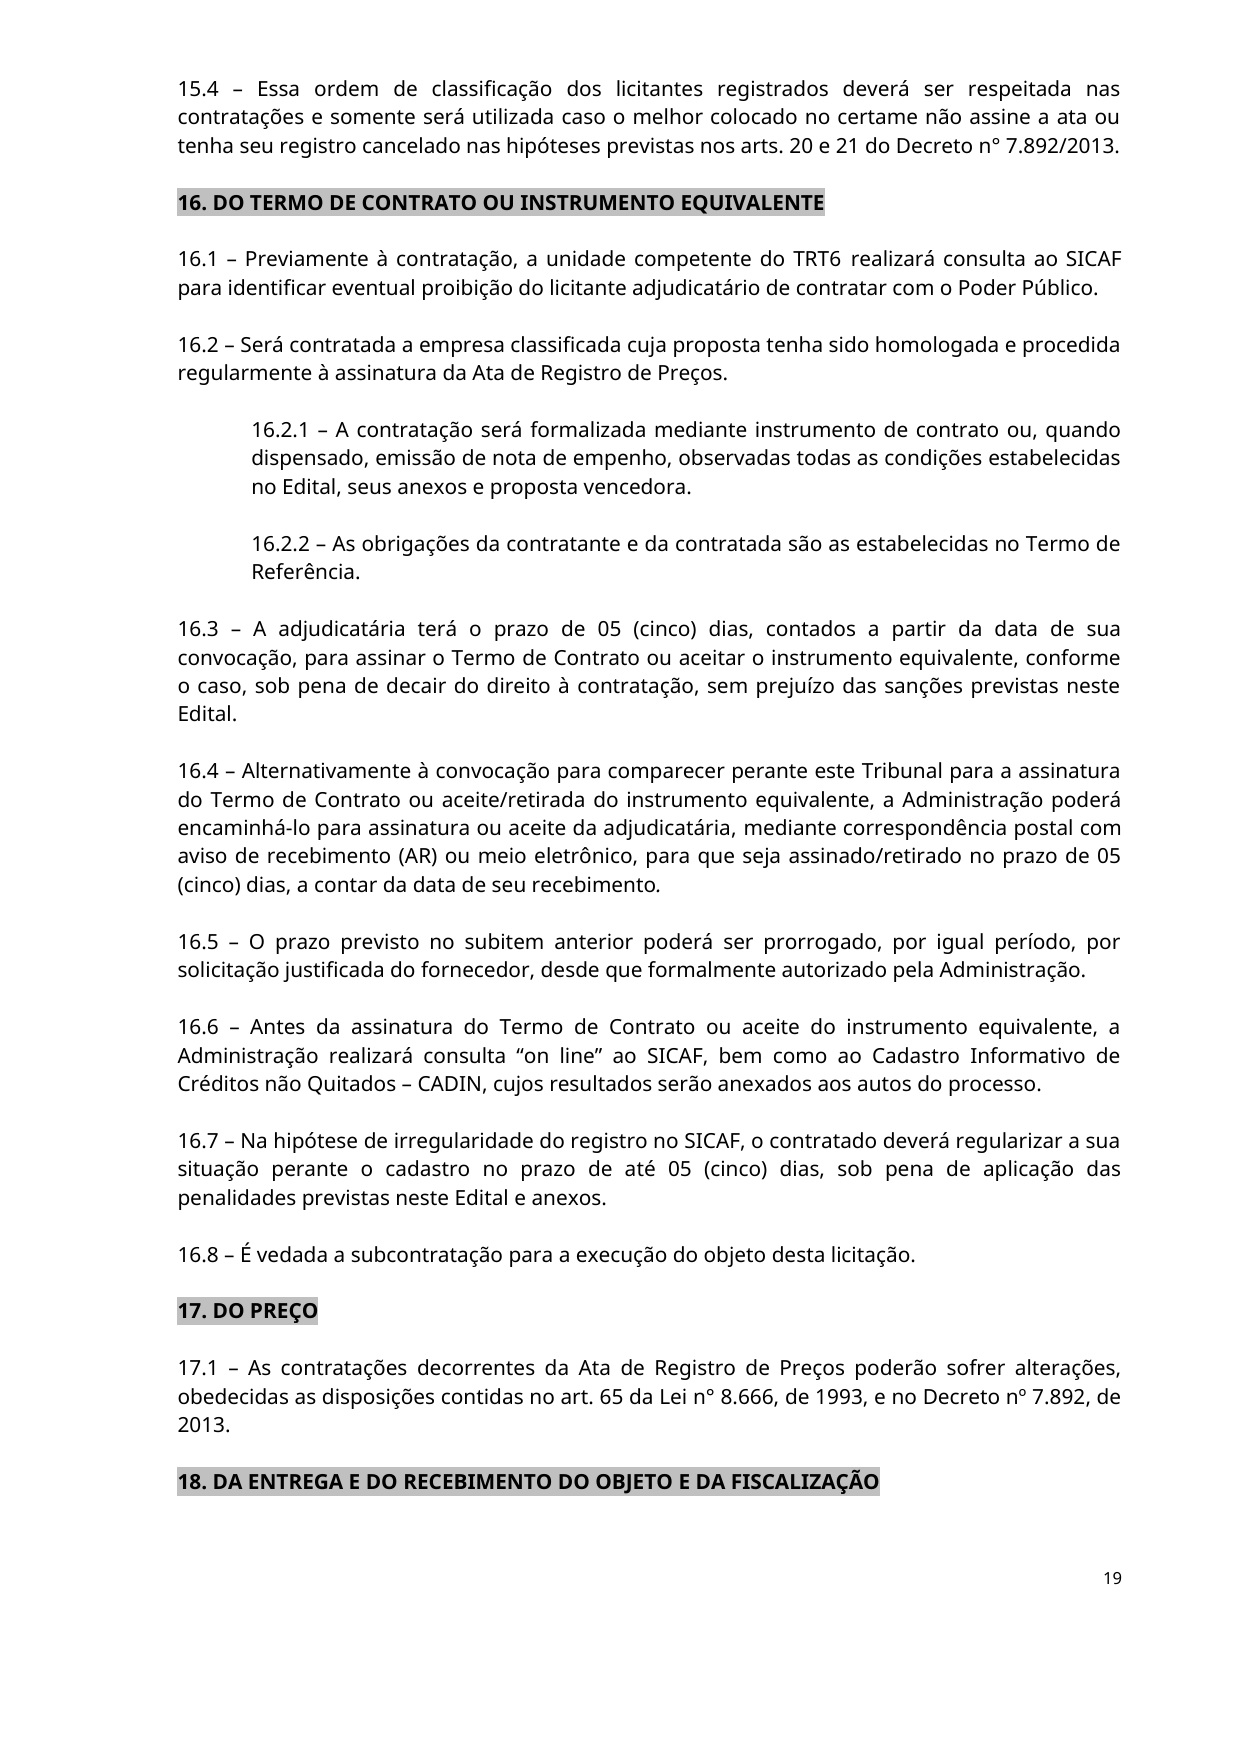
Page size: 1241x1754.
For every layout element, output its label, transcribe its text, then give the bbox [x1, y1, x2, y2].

text 16.2.2 – As obrigações da contratante e da contratada são as estabelecidas no Termo de Referência. [251, 529, 1122, 586]
text 17.1 – As contratações decorrentes da Ata de Registro de Preços poderão sofrer alterações, obedecidas as disposições contidas no art. 65 da Lei n° 8.666, de 1993, e no Decreto nº 7.892, de 2013. [177, 1353, 1122, 1439]
list 16.1 – Previamente à contratação, a unidade competente do TRT6 realizará consulta ao SICAF para identificar eventual proibição do licitante adjudicatário de contratar com o Poder Público. [177, 244, 1122, 301]
text 17. DO PREÇO [177, 1297, 1122, 1325]
text 16.2.1 – A contratação será formalizada mediante instrumento de contrato ou, quando dispensado, emissão de nota de empenho, observadas todas as condições estabelecidas no Edital, seus anexos e proposta vencedora. [251, 415, 1122, 500]
text 16.4 – Alternativamente à convocação para comparecer perante este Tribunal para a assinatura do Termo de Contrato ou aceite/retirada do instrumento equivalente, a Administração poderá encaminhá-lo para assinatura ou aceite da adjudicatária, mediante correspondência postal com aviso de recebimento (AR) ou meio eletrônico, para que seja assinado/retirado no prazo de 05 (cinco) dias, a contar da data de seu recebimento. [177, 756, 1122, 898]
text 16. DO TERMO DE CONTRATO OU INSTRUMENTO EQUIVALENTE [177, 188, 1122, 216]
text 15.4 – Essa ordem de classificação dos licitantes registrados deverá ser respeitada nas contratações e somente será utilizada caso o melhor colocado no certame não assine a ata ou tenha seu registro cancelado nas hipóteses previstas nos arts. 20 e 21 do Decreto n° 7.892/2013. [177, 74, 1122, 159]
text 16.7 – Na hipótese de irregularidade do registro no SICAF, o contratado deverá regularizar a sua situação perante o cadastro no prazo de até 05 (cinco) dias, sob pena de aplicação das penalidades previstas neste Edital e anexos. [177, 1126, 1122, 1211]
text 16.2 – Será contratada a empresa classificada cuja proposta tenha sido homologada e procedida regularmente à assinatura da Ata de Registro de Preços. [177, 330, 1122, 387]
text 16.5 – O prazo previsto no subitem anterior poderá ser prorrogado, por igual período, por solicitação justificada do fornecedor, desde que formalmente autorizado pela Administração. [177, 927, 1122, 984]
text 16.8 – É vedada a subcontratação para a execução do objeto desta licitação. [177, 1240, 1122, 1268]
text 18. DA ENTREGA E DO RECEBIMENTO DO OBJETO E DA FISCALIZAÇÃO [177, 1467, 1122, 1496]
text 16.6 – Antes da assinatura do Termo de Contrato ou aceite do instrumento equivalente, a Administração realizará consulta “on line” ao SICAF, bem como ao Cadastro Informativo de Créditos não Quitados – CADIN, cujos resultados serão anexados aos autos do processo. [177, 1012, 1122, 1098]
text 16.3 – A adjudicatária terá o prazo de 05 (cinco) dias, contados a partir da data de sua convocação, para assinar o Termo de Contrato ou aceitar o instrumento equivalente, conforme o caso, sob pena de decair do direito à contratação, sem prejuízo das sanções previstas neste Edital. [177, 614, 1122, 728]
